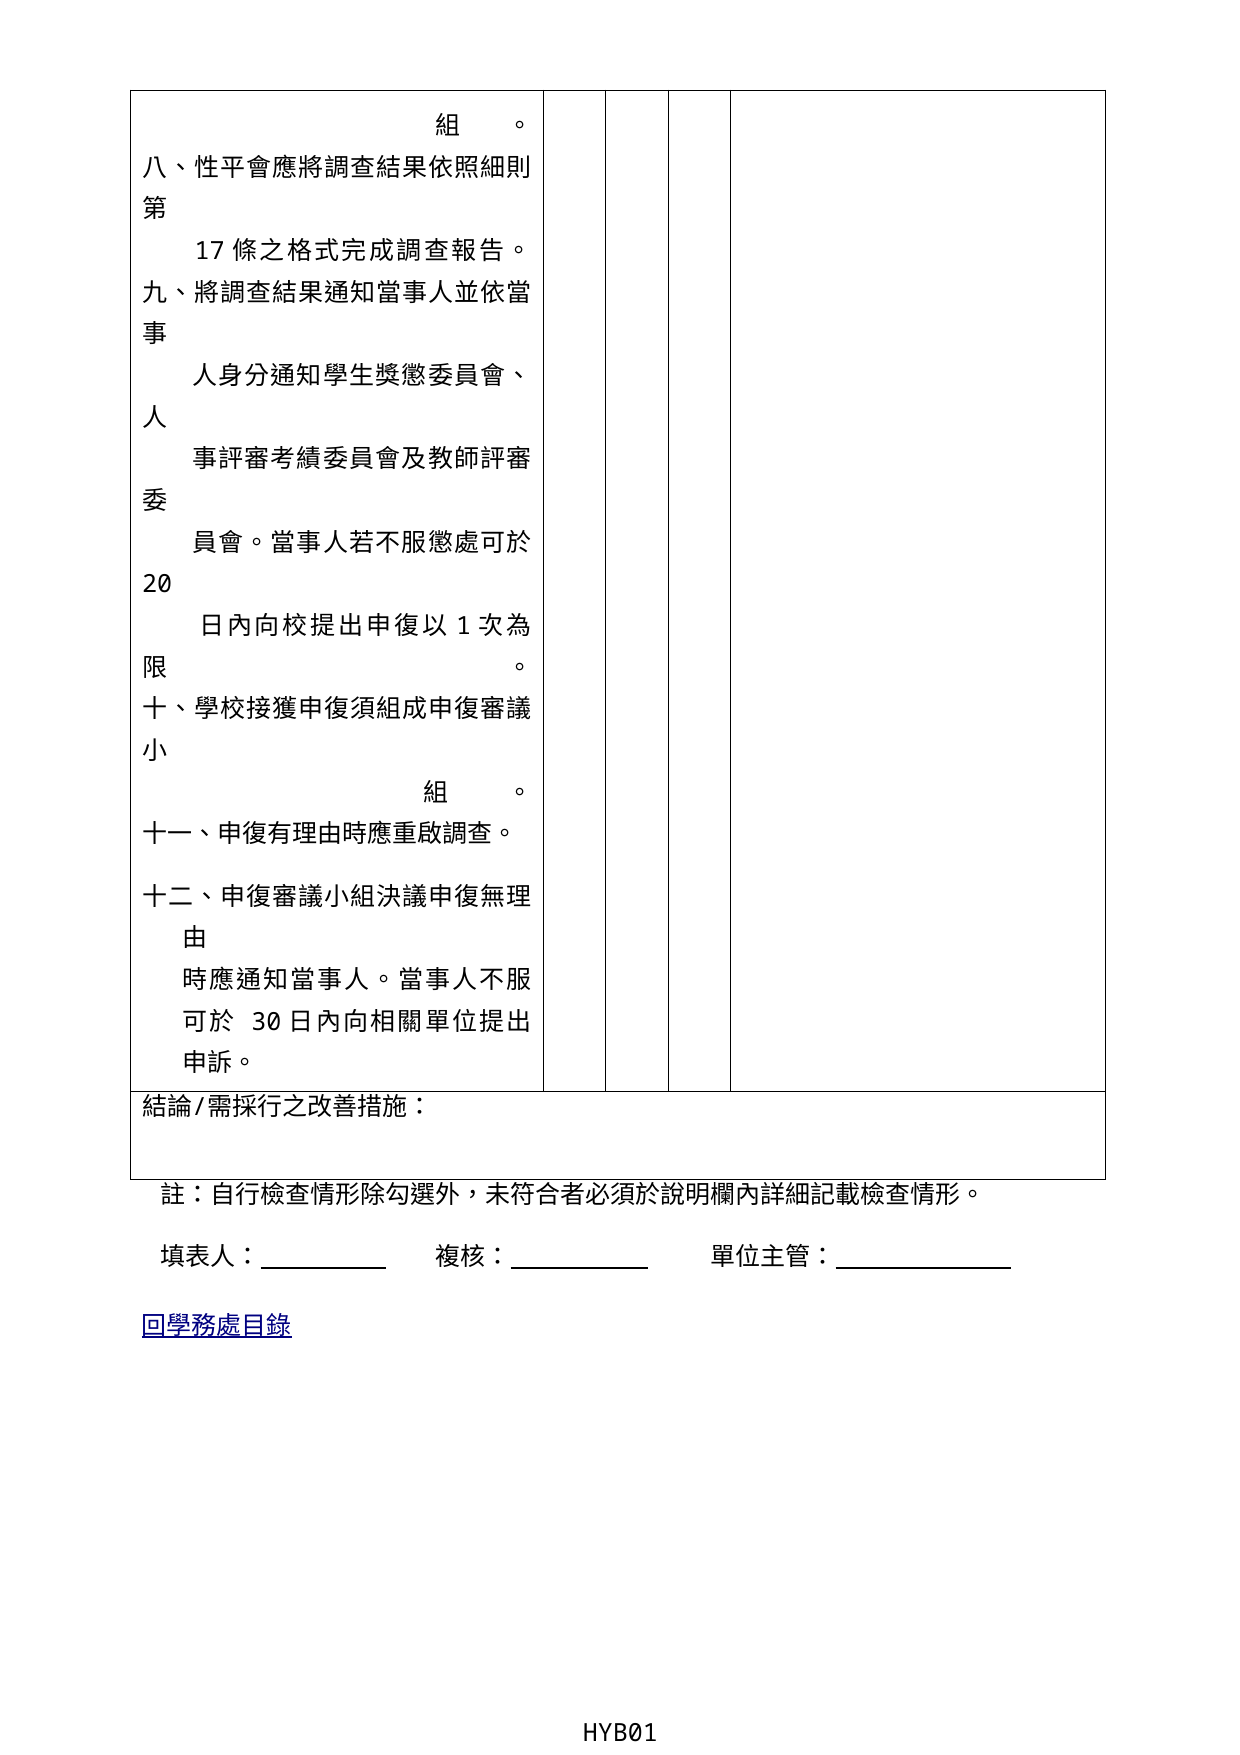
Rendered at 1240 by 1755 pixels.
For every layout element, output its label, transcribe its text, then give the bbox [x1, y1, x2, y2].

table_cell 二、校安通報和法定通報(18歲以 下)應有一致性且把握通報時 間。 三、接獲報案到移送性平會需3日內 審查受理與否？並於20日內以 書面告申請人。 四、申請人於接獲性平會不受理通知 後若要申復應於20日內提出。 五、性平會受理後2個月內應做出調 查結果。 六、性平會受理後相關處室應依照執 掌協助當事人載課務課程，關懷 輔導文件檔案保存指定媒體發言 人等。 七、性平會應依照規定組織調查小 組。 八、性平會應將調查結果依照細則第 17條之格式完成調查報告。 九、將調查結果通知當事人並依當事 人身分通知學生獎懲委員會、人 事評審考績委員會及教師評審委 員會。當事人若不服懲處可於20 日內向校提出申復以1次為限。 十、學校接獲申復須組成申復審議小 組。 十一、申復有理由時應重啟調查。 十二、申復審議小組決議申復無理由 時應通知當事人。當事人不服 可於 30日內向相關單位提出 申訴。 [131, 91, 543, 1091]
table_cell [731, 91, 1105, 1091]
text 填表人： 複核： 單位主管： [160, 1238, 1085, 1272]
table_cell [606, 91, 668, 1091]
table_cell 結論/需採行之改善措施： [131, 1092, 1105, 1179]
text 回學務處目錄 [142, 1305, 1085, 1341]
text HYB01-7 [583, 1714, 672, 1747]
text [568, 1707, 702, 1754]
table_cell [544, 91, 605, 1091]
table_cell [669, 91, 730, 1091]
text 註：自行檢查情形除勾選外，未符合者必須於說明欄內詳細記載檢查情形。 [160, 1180, 1085, 1209]
